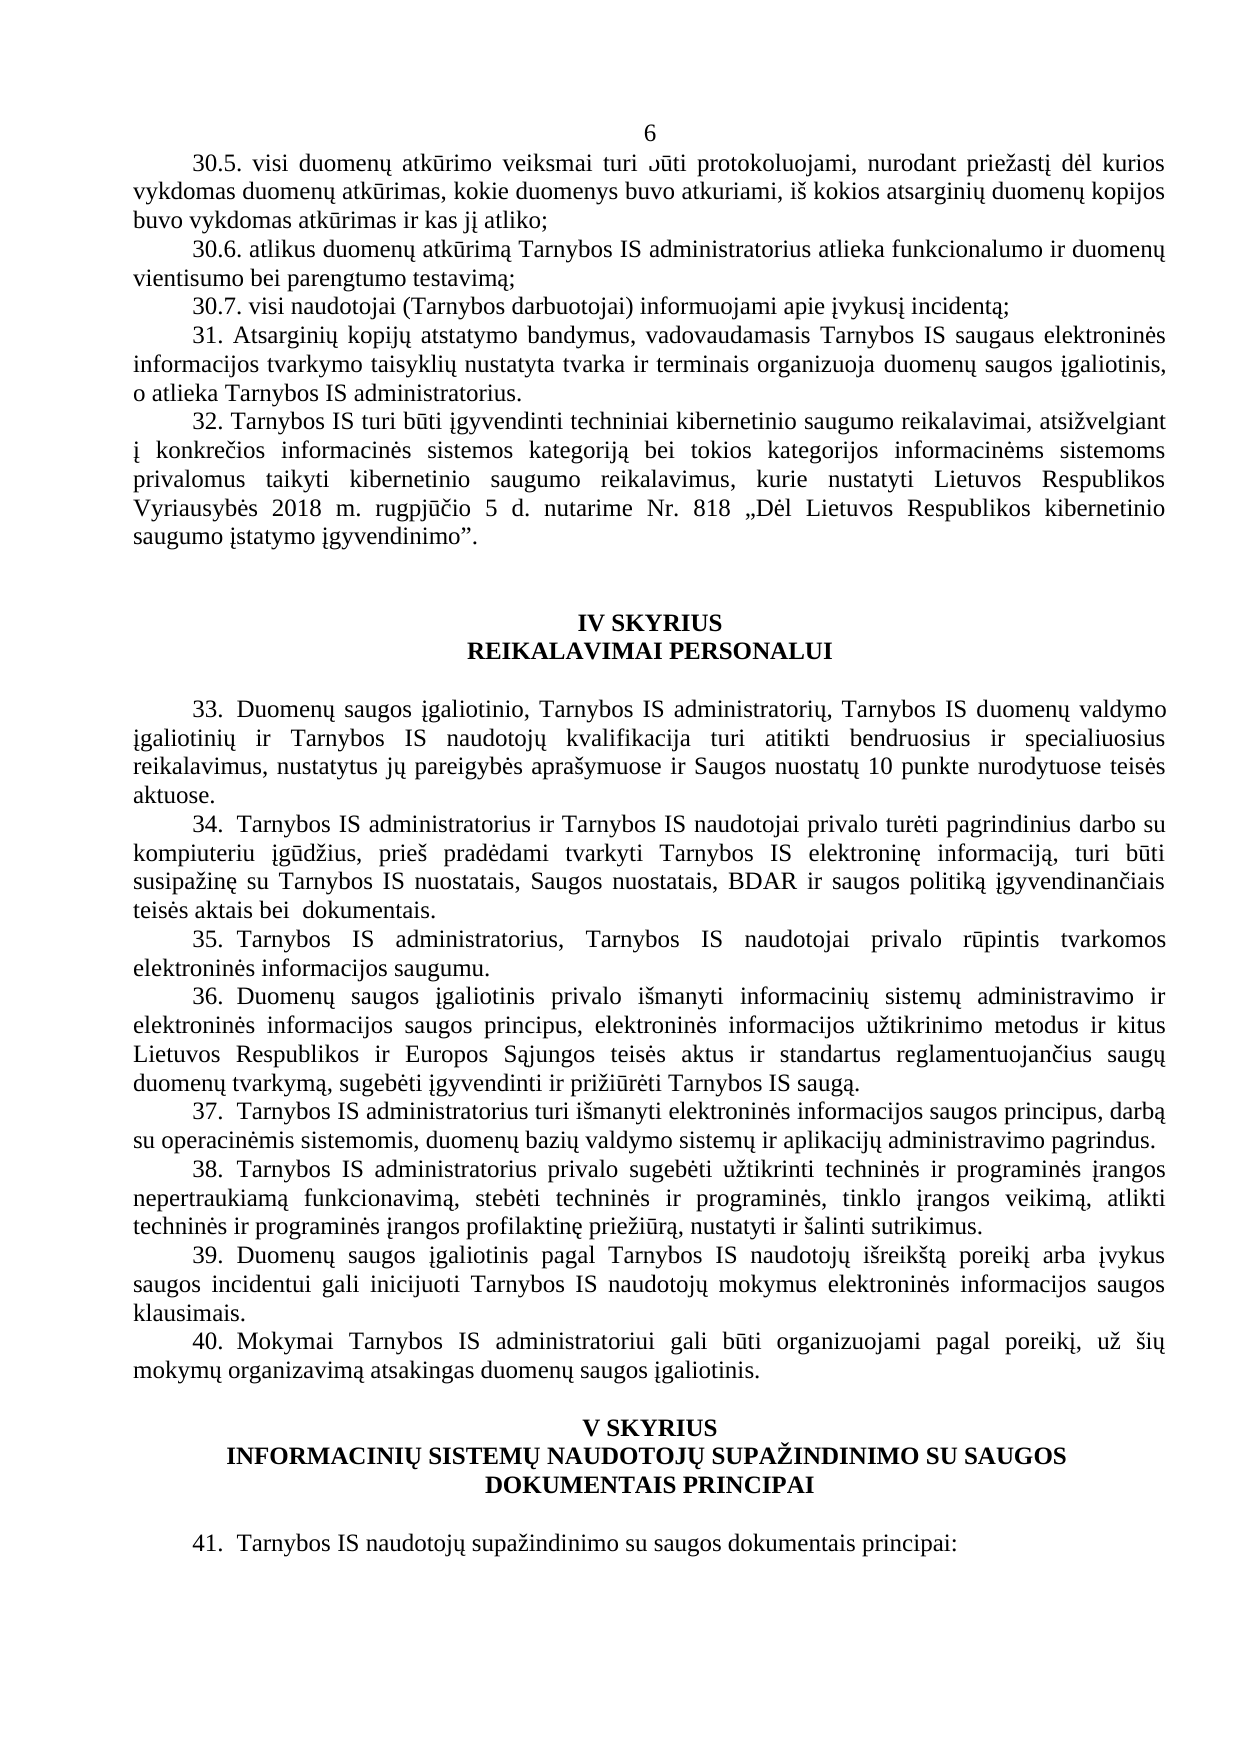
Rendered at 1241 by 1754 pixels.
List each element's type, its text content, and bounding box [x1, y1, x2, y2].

text 31. Atsarginių kopijų atstatymo bandymus, vadovaudamasis Tarnybos IS saugaus elektroninės informacijos tvarkymo taisyklių nustatyta tvarka ir terminais organizuoja duomenų saugos įgaliotinis, o atlieka Tarnybos IS administratorius. [133, 320, 1167, 406]
text 34. Tarnybos IS administratorius ir Tarnybos IS naudotojai privalo turėti pagrindinius darbo su kompiuteriu įgūdžius, prieš pradėdami tvarkyti Tarnybos IS elektroninę informaciją, turi būti susipažinę su Tarnybos IS nuostatais, Saugos nuostatais, BDAR ir saugos politiką įgyvendinančiais teisės aktais bei dokumentais. [133, 809, 1167, 924]
text 33. Duomenų saugos įgaliotinio, Tarnybos IS administratorių, Tarnybos IS duomenų valdymo įgaliotinių ir Tarnybos IS naudotojų kvalifikacija turi atitikti bendruosius ir specialiuosius reikalavimus, nustatytus jų pareigybės aprašymuose ir Saugos nuostatų 10 punkte nurodytuose teisės aktuose. [133, 694, 1167, 809]
text REIKALAVIMAI PERSONALUI [133, 636, 1167, 665]
text 37. Tarnybos IS administratorius turi išmanyti elektroninės informacijos saugos principus, darbą su operacinėmis sistemomis, duomenų bazių valdymo sistemų ir aplikacijų administravimo pagrindus. [133, 1096, 1167, 1154]
text 36. Duomenų saugos įgaliotinis privalo išmanyti informacinių sistemų administravimo ir elektroninės informacijos saugos principus, elektroninės informacijos užtikrinimo metodus ir kitus Lietuvos Respublikos ir Europos Sąjungos teisės aktus ir standartus reglamentuojančius saugų duomenų tvarkymą, sugebėti įgyvendinti ir prižiūrėti Tarnybos IS saugą. [133, 981, 1167, 1096]
text INFORMACINIŲ SISTEMŲ NAUDOTOJŲ SUPAŽINDINIMO SU SAUGOS [133, 1441, 1167, 1470]
text 30.7. visi naudotojai (Tarnybos darbuotojai) informuojami apie įvykusį incidentą; [133, 291, 1167, 320]
text 38. Tarnybos IS administratorius privalo sugebėti užtikrinti techninės ir programinės įrangos nepertraukiamą funkcionavimą, stebėti techninės ir programinės, tinklo įrangos veikimą, atlikti techninės ir programinės įrangos profilaktinę priežiūrą, nustatyti ir šalinti sutrikimus. [133, 1154, 1167, 1240]
text 35. Tarnybos IS administratorius, Tarnybos IS naudotojai privalo rūpintis tvarkomos elektroninės informacijos saugumu. [133, 924, 1167, 981]
text 40. Mokymai Tarnybos IS administratoriui gali būti organizuojami pagal poreikį, už šių mokymų organizavimą atsakingas duomenų saugos įgaliotinis. [133, 1326, 1167, 1384]
text 30.6. atlikus duomenų atkūrimą Tarnybos IS administratorius atlieka funkcionalumo ir duomenų vientisumo bei parengtumo testavimą; [133, 234, 1167, 291]
text 30.5. visi duomenų atkūrimo veiksmai turi būti protokoluojami, nurodant priežastį dėl kurios vykdomas duomenų atkūrimas, kokie duomenys buvo atkuriami, iš kokios atsarginių duomenų kopijos buvo vykdomas atkūrimas ir kas jį atliko; [133, 148, 1167, 234]
text 39. Duomenų saugos įgaliotinis pagal Tarnybos IS naudotojų išreikštą poreikį arba įvykus saugos incidentui gali inicijuoti Tarnybos IS naudotojų mokymus elektroninės informacijos saugos klausimais. [133, 1240, 1167, 1326]
text DOKUMENTAIS PRINCIPAI [133, 1470, 1167, 1499]
text 41. Tarnybos IS naudotojų supažindinimo su saugos dokumentais principai: [133, 1528, 1167, 1556]
text 32. Tarnybos IS turi būti įgyvendinti techniniai kibernetinio saugumo reikalavimai, atsižvelgiant į konkrečios informacinės sistemos kategoriją bei tokios kategorijos informacinėms sistemoms privalomus taikyti kibernetinio saugumo reikalavimus, kurie nustatyti Lietuvos Respublikos Vyriausybės 2018 m. rugpjūčio 5 d. nutarime Nr. 818 „Dėl Lietuvos Respublikos kibernetinio saugumo įstatymo įgyvendinimo”. [133, 406, 1167, 550]
text V SKYRIUS [133, 1413, 1167, 1441]
text IV SKYRIUS [133, 608, 1167, 636]
